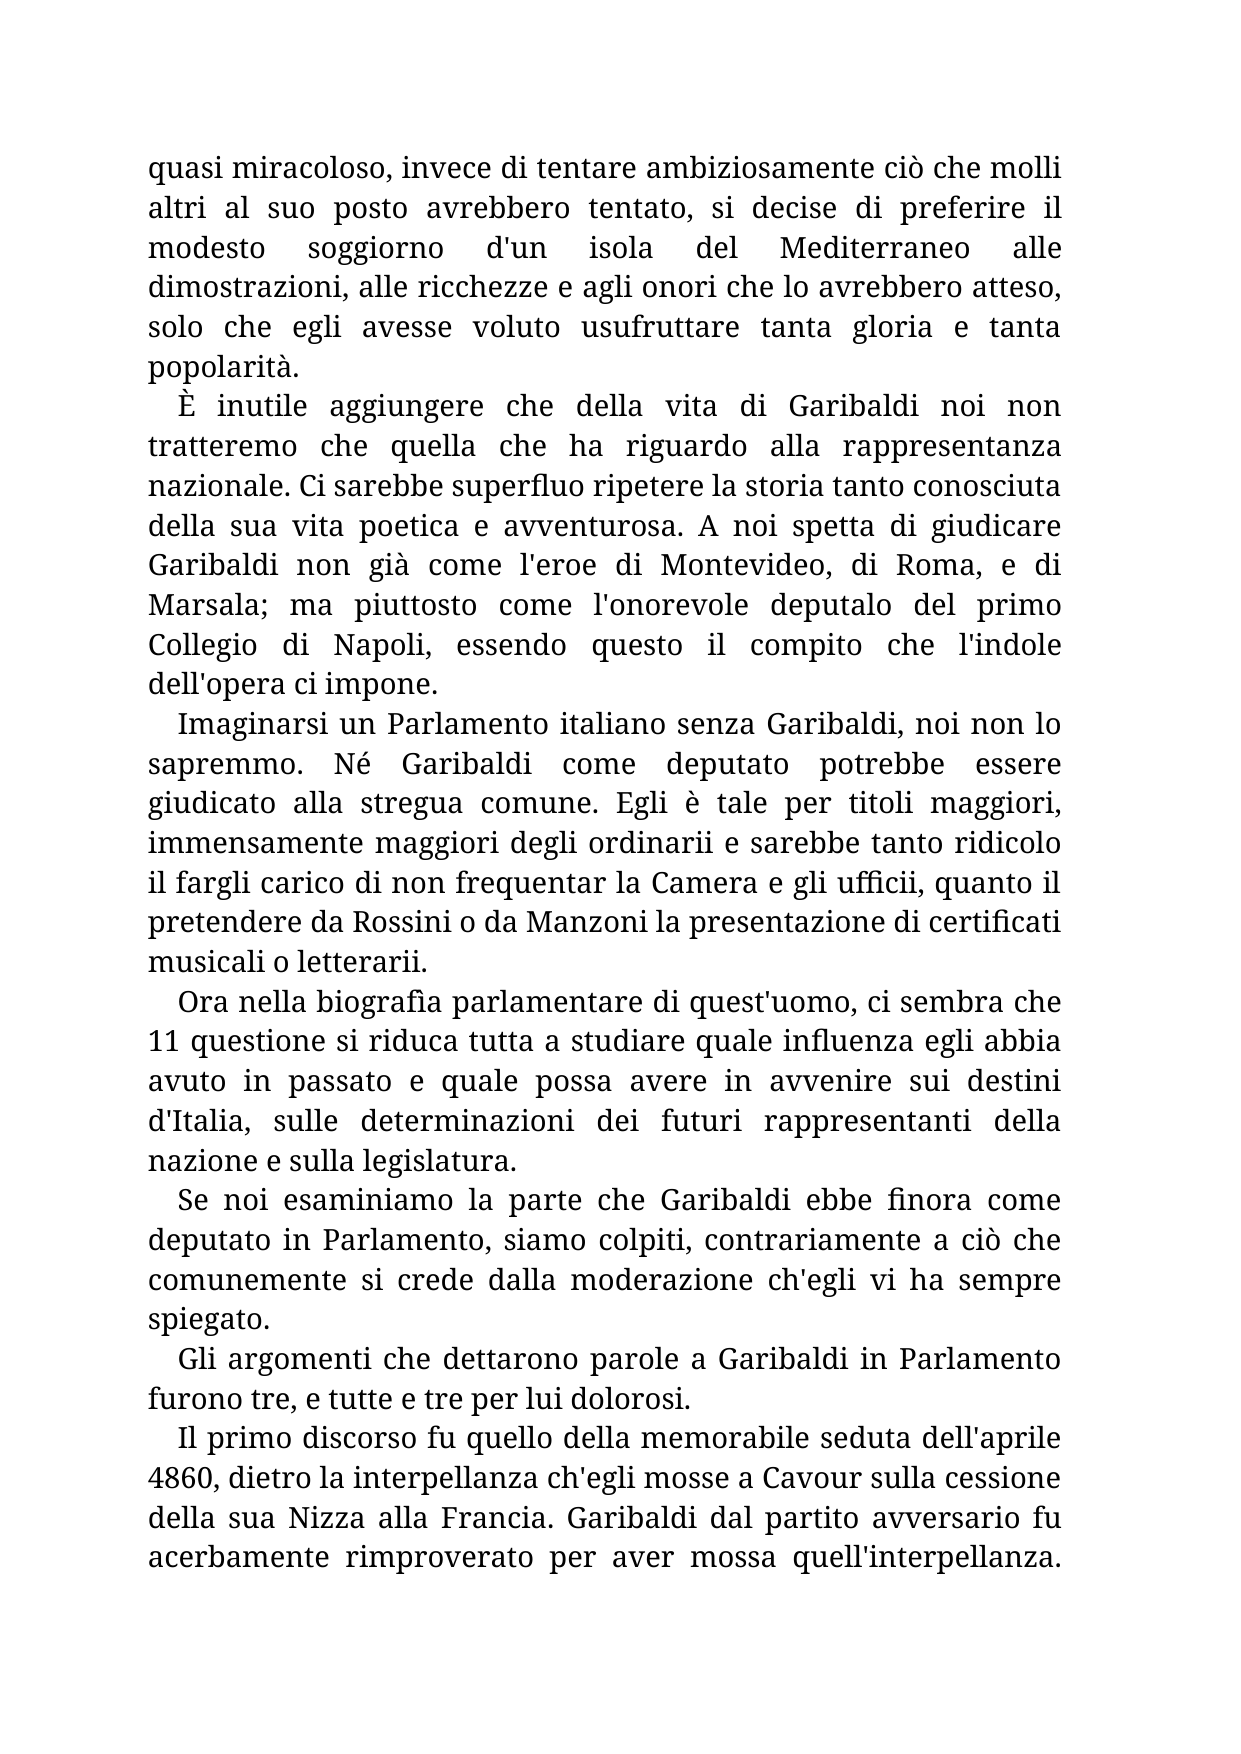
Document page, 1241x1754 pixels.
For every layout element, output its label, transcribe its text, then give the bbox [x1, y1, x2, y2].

text È inutile aggiungere che della vita di Garibaldi noi non tratteremo che quella che ha riguardo alla rappresentanza nazionale. Ci sarebbe superfluo ripetere la storia tanto conosciuta della sua vita poetica e avventurosa. A noi spetta di giudicare Garibaldi non già come l'eroe di Montevideo, di Roma, e di Marsala; ma piuttosto come l'onorevole deputalo del primo Collegio di Napoli, essendo questo il compito che l'indole dell'opera ci impone. [148, 386, 1063, 703]
text Gli argomenti che dettarono parole a Garibaldi in Parlamento furono tre, e tutte e tre per lui dolorosi. [148, 1338, 1063, 1418]
text Il primo discorso fu quello della memorabile seduta dell'aprile 4860, dietro la interpellanza ch'egli mosse a Cavour sulla cessione della sua Nizza alla Francia. Garibaldi dal partito avversario fu acerbamente rimproverato per aver mossa quell'interpellanza. [148, 1418, 1063, 1576]
text quasi miracoloso, invece di tentare ambiziosamente ciò che molli altri al suo posto avrebbero tentato, si decise di preferire il modesto soggiorno d'un isola del Mediterraneo alle dimostrazioni, alle ricchezze e agli onori che lo avrebbero atteso, solo che egli avesse voluto usufruttare tanta gloria e tanta popolarità. [148, 148, 1063, 386]
text Ora nella biografìa parlamentare di quest'uomo, ci sembra che 11 questione si riduca tutta a studiare quale influenza egli abbia avuto in passato e quale possa avere in avvenire sui destini d'Italia, sulle determinazioni dei futuri rappresentanti della nazione e sulla legislatura. [148, 981, 1063, 1179]
text Imaginarsi un Parlamento italiano senza Garibaldi, noi non lo sapremmo. Né Garibaldi come deputato potrebbe essere giudicato alla stregua comune. Egli è tale per titoli maggiori, immensamente maggiori degli ordinarii e sarebbe tanto ridicolo il fargli carico di non frequentar la Camera e gli ufficii, quanto il pretendere da Rossini o da Manzoni la presentazione di certificati musicali o letterarii. [148, 703, 1063, 981]
text Se noi esaminiamo la parte che Garibaldi ebbe finora come deputato in Parlamento, siamo colpiti, contrariamente a ciò che comunemente si crede dalla moderazione ch'egli vi ha sempre spiegato. [148, 1179, 1063, 1338]
